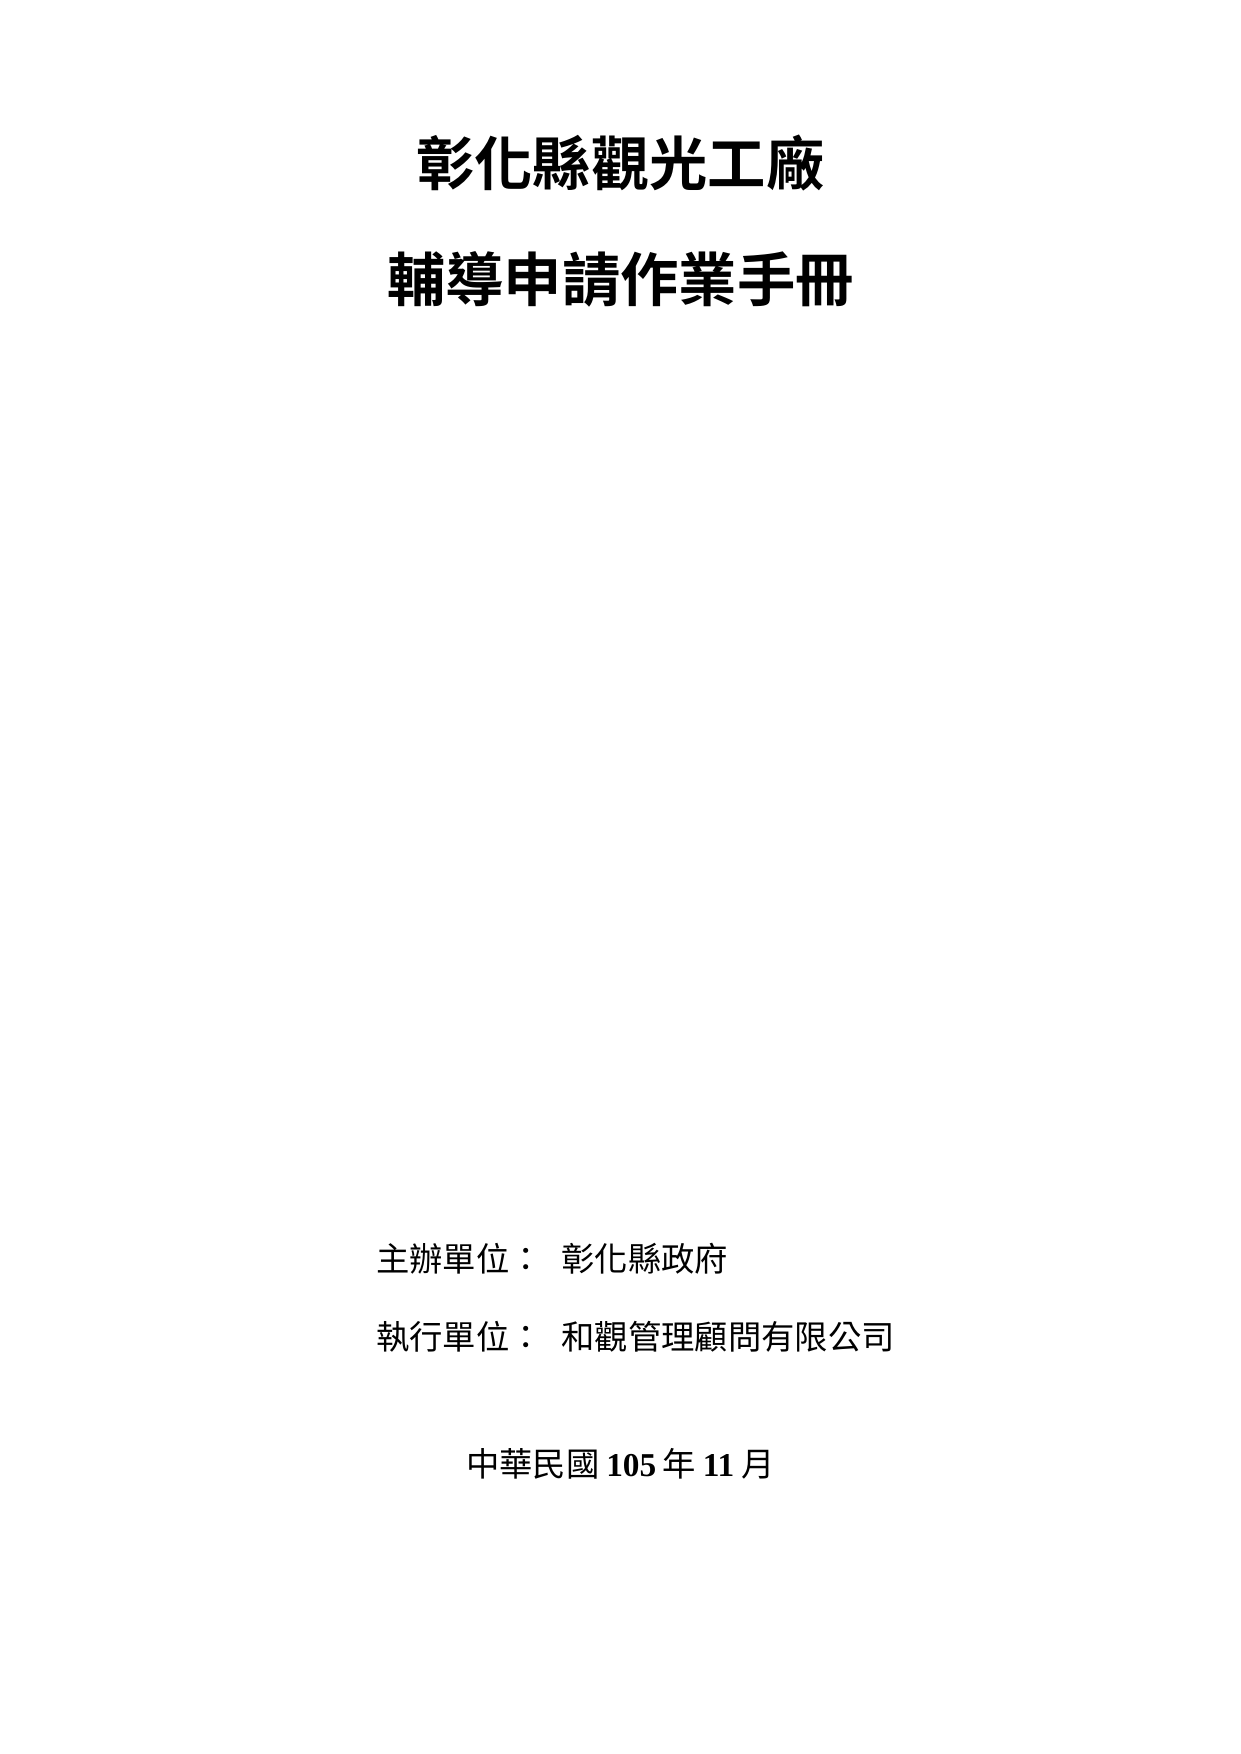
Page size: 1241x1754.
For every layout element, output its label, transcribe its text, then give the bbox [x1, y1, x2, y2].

text 彰化縣觀光工廠 [118, 118, 1122, 203]
table_header 主辦單位： [358, 1233, 561, 1311]
text 中華民國105年11月 [118, 1438, 1122, 1486]
table_cell 執行單位： [358, 1311, 561, 1388]
table_cell 和觀管理顧問有限公司 [561, 1311, 899, 1388]
text 輔導申請作業手冊 [118, 234, 1122, 318]
table_header 彰化縣政府 [561, 1233, 899, 1311]
